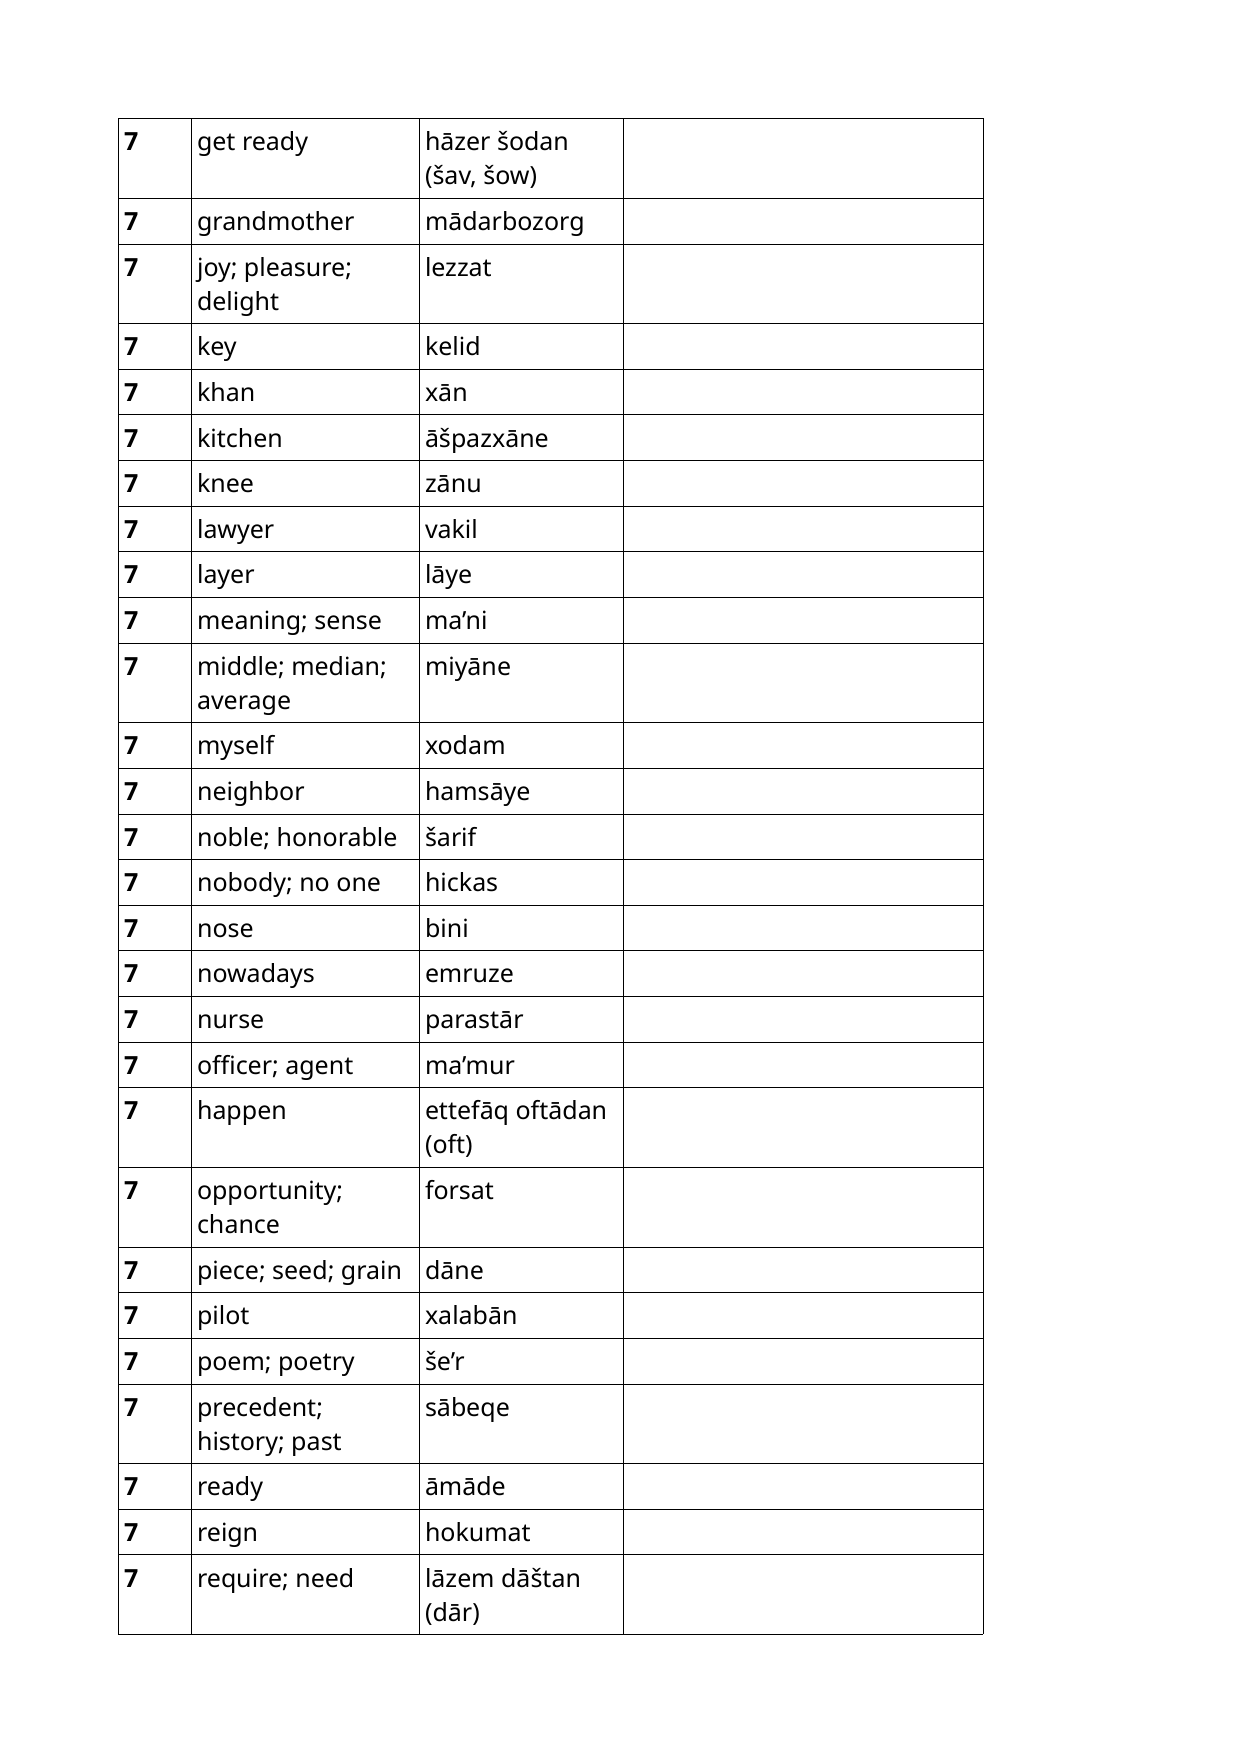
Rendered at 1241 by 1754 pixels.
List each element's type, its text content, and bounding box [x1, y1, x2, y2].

table_cell [624, 461, 983, 506]
table_cell nose [192, 906, 419, 950]
table_cell ma’ni [420, 598, 623, 642]
table_cell xalabān [420, 1293, 623, 1338]
table_cell [624, 906, 983, 950]
table_cell [624, 119, 983, 198]
table_cell [624, 1043, 983, 1087]
table_cell [624, 860, 983, 905]
table_cell middle; median; average [192, 644, 419, 722]
table_cell hickas [420, 860, 623, 905]
table_cell lāye [420, 552, 623, 597]
table_cell 7 [119, 997, 191, 1042]
table_cell lawyer [192, 507, 419, 551]
table_cell [624, 1555, 983, 1634]
table_cell lāzem dāštan (dār) [420, 1555, 623, 1634]
table_cell happen [192, 1088, 419, 1167]
table_cell nurse [192, 997, 419, 1042]
table_cell 7 [119, 461, 191, 506]
table_cell [624, 1339, 983, 1383]
table_cell 7 [119, 598, 191, 642]
table_cell kitchen [192, 415, 419, 460]
table_cell 7 [119, 769, 191, 813]
table_cell 7 [119, 324, 191, 369]
table_cell pilot [192, 1293, 419, 1338]
table_cell [624, 644, 983, 722]
table_cell 7 [119, 1088, 191, 1167]
table_cell 7 [119, 1555, 191, 1634]
table_cell noble; honorable [192, 815, 419, 859]
table_cell hokumat [420, 1510, 623, 1554]
table_cell ma’mur [420, 1043, 623, 1087]
table_cell hāzer šodan (šav, šow) [420, 119, 623, 198]
table_cell [624, 245, 983, 323]
table_cell sābeqe [420, 1385, 623, 1463]
table_cell grandmother [192, 199, 419, 243]
table_cell 7 [119, 1464, 191, 1509]
table_cell šarif [420, 815, 623, 859]
table_cell [624, 1168, 983, 1247]
table_cell dāne [420, 1248, 623, 1292]
table_cell [624, 997, 983, 1042]
table_cell miyāne [420, 644, 623, 722]
table_cell 7 [119, 644, 191, 722]
table_cell parastār [420, 997, 623, 1042]
table_cell 7 [119, 1385, 191, 1463]
table_cell [624, 1293, 983, 1338]
table_cell [624, 951, 983, 996]
table_cell 7 [119, 1248, 191, 1292]
table_cell joy; pleasure; delight [192, 245, 419, 323]
table_cell 7 [119, 1339, 191, 1383]
table_cell āmāde [420, 1464, 623, 1509]
table_cell 7 [119, 370, 191, 414]
table_cell emruze [420, 951, 623, 996]
table_cell opportunity; chance [192, 1168, 419, 1247]
table_cell 7 [119, 1293, 191, 1338]
table_cell bini [420, 906, 623, 950]
table_cell mādarbozorg [420, 199, 623, 243]
table_cell layer [192, 552, 419, 597]
table_cell [624, 769, 983, 813]
table_cell knee [192, 461, 419, 506]
table_cell 7 [119, 552, 191, 597]
table_cell 7 [119, 199, 191, 243]
table_cell myself [192, 723, 419, 768]
table_cell [624, 723, 983, 768]
table_cell 7 [119, 119, 191, 198]
table_cell zānu [420, 461, 623, 506]
table_cell [624, 1464, 983, 1509]
table_cell precedent; history; past [192, 1385, 419, 1463]
table_cell 7 [119, 245, 191, 323]
table_cell hamsāye [420, 769, 623, 813]
table_cell [624, 324, 983, 369]
table_cell xān [420, 370, 623, 414]
table_cell kelid [420, 324, 623, 369]
table_cell [624, 552, 983, 597]
table_cell 7 [119, 1510, 191, 1554]
table_cell 7 [119, 860, 191, 905]
table_cell require; need [192, 1555, 419, 1634]
table_cell poem; poetry [192, 1339, 419, 1383]
table_cell nobody; no one [192, 860, 419, 905]
table_cell [624, 370, 983, 414]
table_cell 7 [119, 815, 191, 859]
table_cell ready [192, 1464, 419, 1509]
table_cell lezzat [420, 245, 623, 323]
table_cell reign [192, 1510, 419, 1554]
table_cell 7 [119, 1168, 191, 1247]
table_cell piece; seed; grain [192, 1248, 419, 1292]
table_cell 7 [119, 507, 191, 551]
table_cell key [192, 324, 419, 369]
table_cell [624, 815, 983, 859]
table_cell 7 [119, 1043, 191, 1087]
table_cell officer; agent [192, 1043, 419, 1087]
table_cell get ready [192, 119, 419, 198]
table_cell vakil [420, 507, 623, 551]
table_cell [624, 1510, 983, 1554]
table_cell āšpazxāne [420, 415, 623, 460]
table_cell [624, 1248, 983, 1292]
table_cell 7 [119, 906, 191, 950]
table_cell neighbor [192, 769, 419, 813]
table_cell [624, 598, 983, 642]
table_cell 7 [119, 951, 191, 996]
table_cell še’r [420, 1339, 623, 1383]
table_cell [624, 507, 983, 551]
table_cell [624, 415, 983, 460]
table_cell ettefāq oftādan (oft) [420, 1088, 623, 1167]
table_cell meaning; sense [192, 598, 419, 642]
table_cell 7 [119, 415, 191, 460]
table_cell [624, 1385, 983, 1463]
table_cell [624, 199, 983, 243]
table_cell nowadays [192, 951, 419, 996]
table_cell khan [192, 370, 419, 414]
table_cell xodam [420, 723, 623, 768]
table_cell 7 [119, 723, 191, 768]
table_cell forsat [420, 1168, 623, 1247]
table_cell [624, 1088, 983, 1167]
